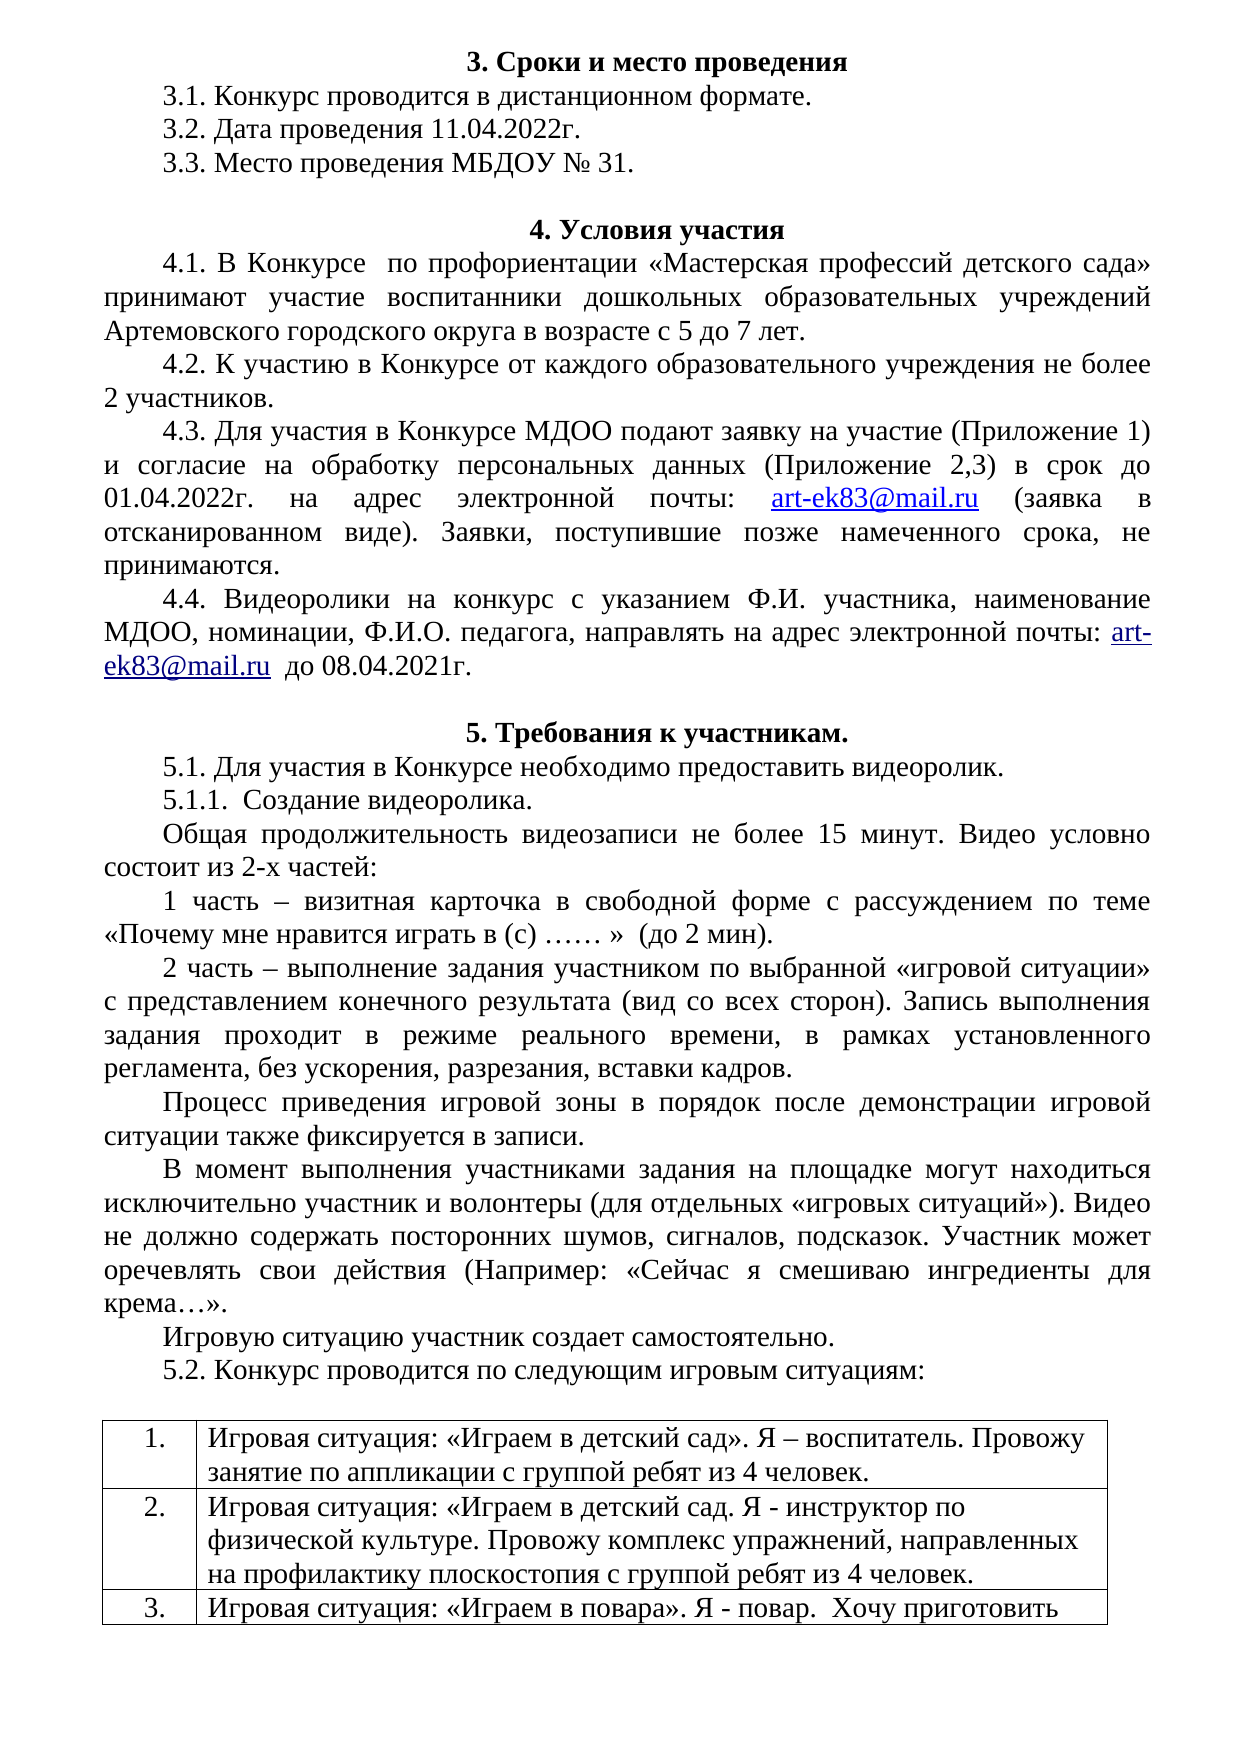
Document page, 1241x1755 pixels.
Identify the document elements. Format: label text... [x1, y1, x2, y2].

text 4.4. Видеоролики на конкурс с указанием Ф.И. участника, наименование МДОО, номинации, Ф.И.О. педагога, направлять на адрес электронной почты: art-ek83@mail.ru до 08.04.2021г. [103, 581, 1152, 682]
table_header [103, 1421, 196, 1488]
text 5.2. Конкурс проводится по следующим игровым ситуациям: [103, 1352, 1152, 1386]
text Игровую ситуацию участник создает самостоятельно. [103, 1319, 1152, 1352]
text 5.1. Для участия в Конкурсе необходимо предоставить видеоролик. [103, 749, 1152, 782]
text 3.2. Дата проведения 11.04.2022г. [103, 111, 1152, 145]
text 5.1.1. Создание видеоролика. [103, 782, 1152, 816]
text 4.3. Для участия в Конкурсе МДОО подают заявку на участие (Приложение 1) и согласие на обработку персональных данных (Приложение 2,3) в срок до 01.04.2022г. на адрес электронной почты: art-ek83@mail.ru (заявка в отсканированном виде). Заявки, поступившие позже намеченного срока, не принимаются. [103, 413, 1152, 581]
text 4.2. К участию в Конкурсе от каждого образовательного учреждения не более 2 участников. [103, 346, 1152, 413]
table_cell [103, 1489, 196, 1589]
table_cell Игровая ситуация: «Играем в детский сад. Я - инструктор по физической культуре. Провожу комплекс упражнений, направленных на профилактику плоскостопия с группой ребят из 4 человек. [197, 1489, 1107, 1589]
text 2 часть – выполнение задания участником по выбранной «игровой ситуации» с представлением конечного результата (вид со всех сторон). Запись выполнения задания проходит в режиме реального времени, в рамках установленного регламента, без ускорения, разрезания, вставки кадров. [103, 950, 1152, 1084]
table_cell [103, 1590, 196, 1624]
text 1 часть – визитная карточка в свободной форме с рассуждением по теме «Почему мне нравится играть в (с) …… » (до 2 мин). [103, 883, 1152, 950]
text 3.1. Конкурс проводится в дистанционном формате. [103, 78, 1152, 111]
table_header Игровая ситуация: «Играем в детский сад». Я – воспитатель. Провожу занятие по аппликации с группой ребят из 4 человек. [197, 1421, 1107, 1488]
text 4.1. В Конкурсе по профориентации «Мастерская профессий детского сада» принимают участие воспитанники дошкольных образовательных учреждений Артемовского городского округа в возрасте с 5 до 7 лет. [103, 246, 1152, 346]
text Процесс приведения игровой зоны в порядок после демонстрации игровой ситуации также фиксируется в записи. [103, 1084, 1152, 1151]
text В момент выполнения участниками задания на площадке могут находиться исключительно участник и волонтеры (для отдельных «игровых ситуаций»). Видео не должно содержать посторонних шумов, сигналов, подсказок. Участник может оречевлять свои действия (Например: «Сейчас я смешиваю ингредиенты для крема…». [103, 1151, 1152, 1319]
text 5. Требования к участникам. [103, 715, 1152, 749]
text 3. Сроки и место проведения [103, 44, 1152, 78]
text 4. Условия участия [103, 212, 1152, 246]
table_cell Игровая ситуация: «Играем в повара». Я - повар. Хочу приготовить [197, 1590, 1107, 1624]
text Общая продолжительность видеозаписи не более 15 минут. Видео условно состоит из 2-х частей: [103, 816, 1152, 883]
text 3.3. Место проведения МБДОУ № 31. [103, 145, 1152, 178]
